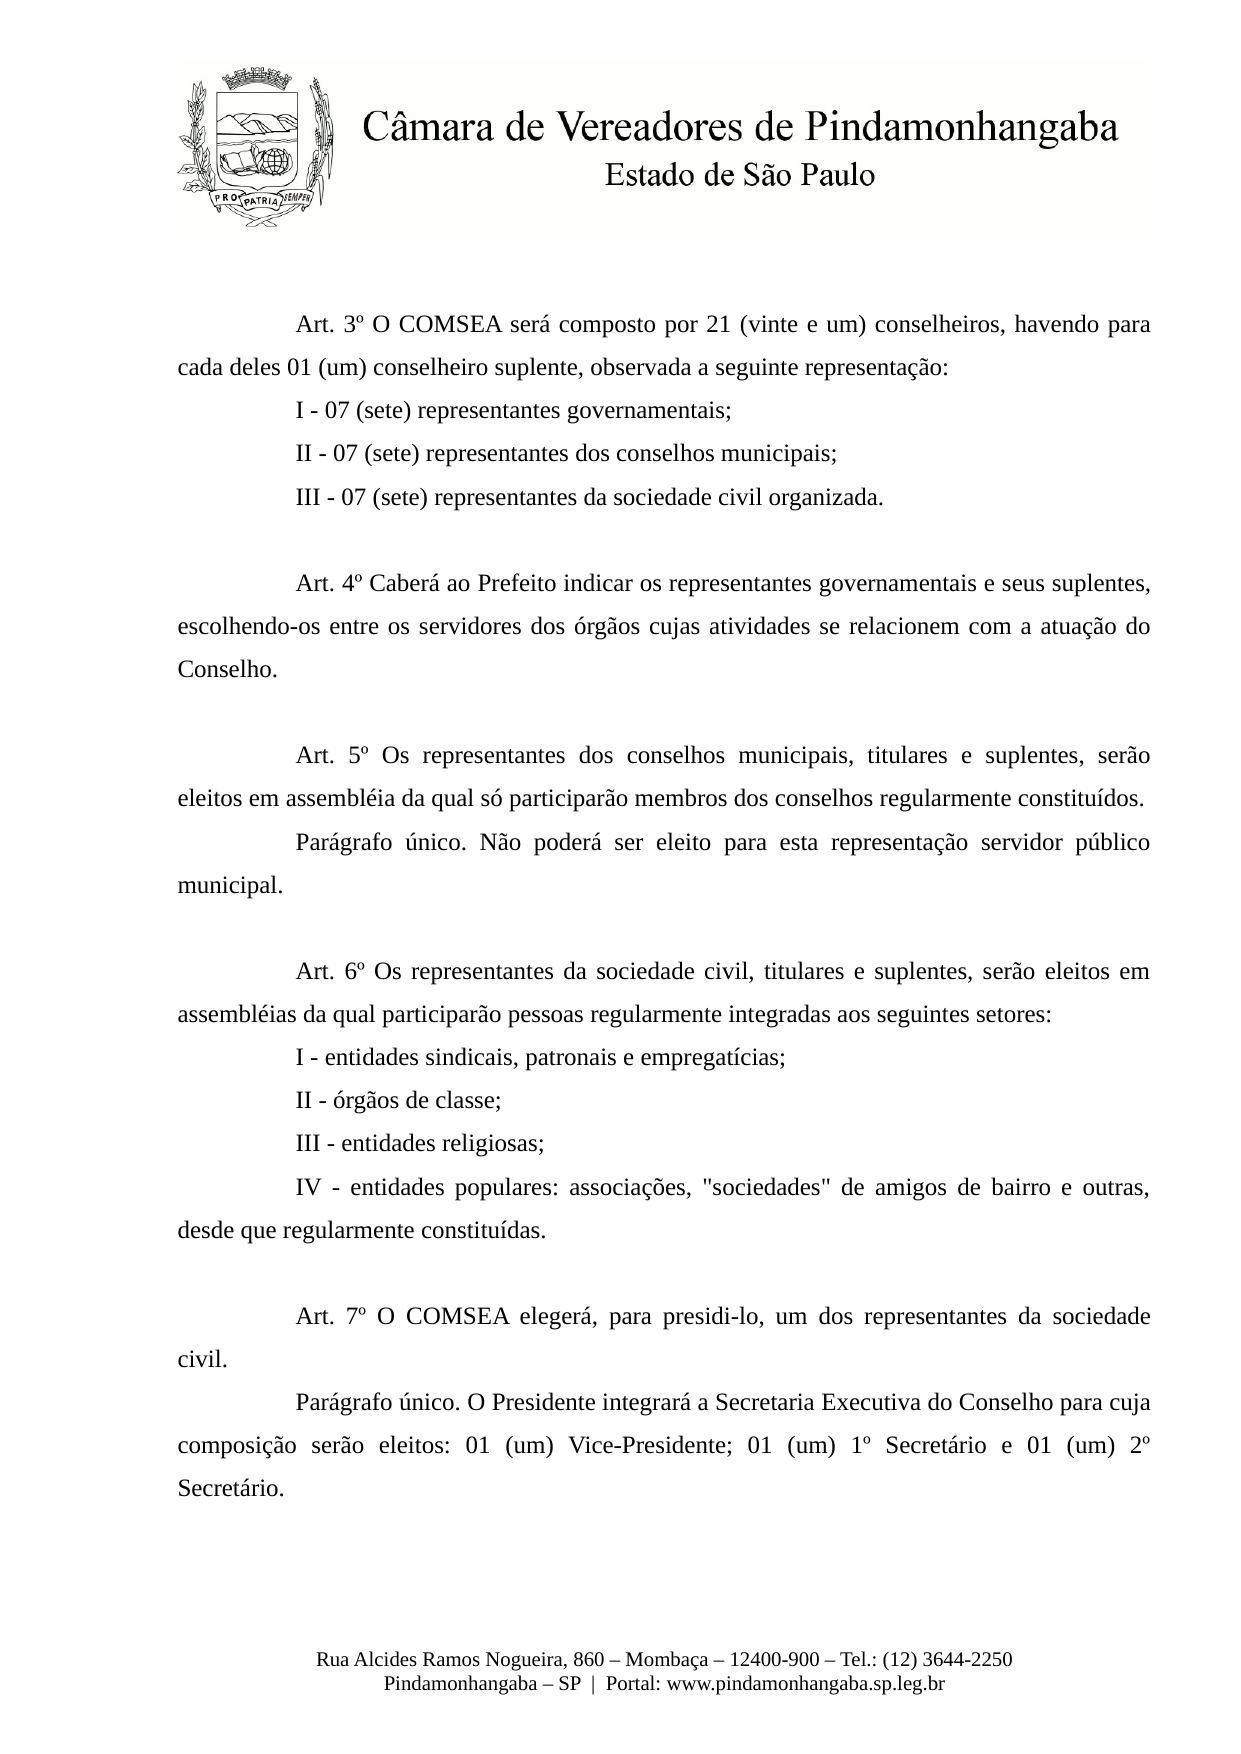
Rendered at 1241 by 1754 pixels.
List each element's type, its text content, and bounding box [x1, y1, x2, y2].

text Art. 4º Caberá ao Prefeito indicar os representantes governamentais e seus suplentes, escolhendo-os entre os servidores dos órgãos cujas atividades se relacionem com a atuação do Conselho. [177, 568, 1152, 683]
text Art. 6º Os representantes da sociedade civil, titulares e suplentes, serão eleitos em assembléias da qual participarão pessoas regularmente integradas aos seguintes setores: [177, 956, 1152, 1028]
picture [177, 59, 1152, 236]
text Art. 5º Os representantes dos conselhos municipais, titulares e suplentes, serão eleitos em assembléia da qual só participarão membros dos conselhos regularmente constituídos. [177, 740, 1152, 812]
text II - órgãos de classe; [177, 1085, 1152, 1114]
text IV - entidades populares: associações, "sociedades" de amigos de bairro e outras, desde que regularmente constituídas. [177, 1172, 1152, 1243]
text Parágrafo único. O Presidente integrará a Secretaria Executiva do Conselho para cuja composição serão eleitos: 01 (um) Vice-Presidente; 01 (um) 1º Secretário e 01 (um) 2º Secretário. [177, 1387, 1152, 1502]
text III - 07 (sete) representantes da sociedade civil organizada. [177, 482, 1152, 510]
text I - entidades sindicais, patronais e empregatícias; [177, 1042, 1152, 1071]
text I - 07 (sete) representantes governamentais; [177, 395, 1152, 424]
text II - 07 (sete) representantes dos conselhos municipais; [177, 438, 1152, 467]
text Art. 7º O COMSEA elegerá, para presidi-lo, um dos representantes da sociedade civil. [177, 1301, 1152, 1373]
text III - entidades religiosas; [177, 1128, 1152, 1157]
text Parágrafo único. Não poderá ser eleito para esta representação servidor público municipal. [177, 827, 1152, 898]
text Art. 3º O COMSEA será composto por 21 (vinte e um) conselheiros, havendo para cada deles 01 (um) conselheiro suplente, observada a seguinte representação: [177, 309, 1152, 381]
